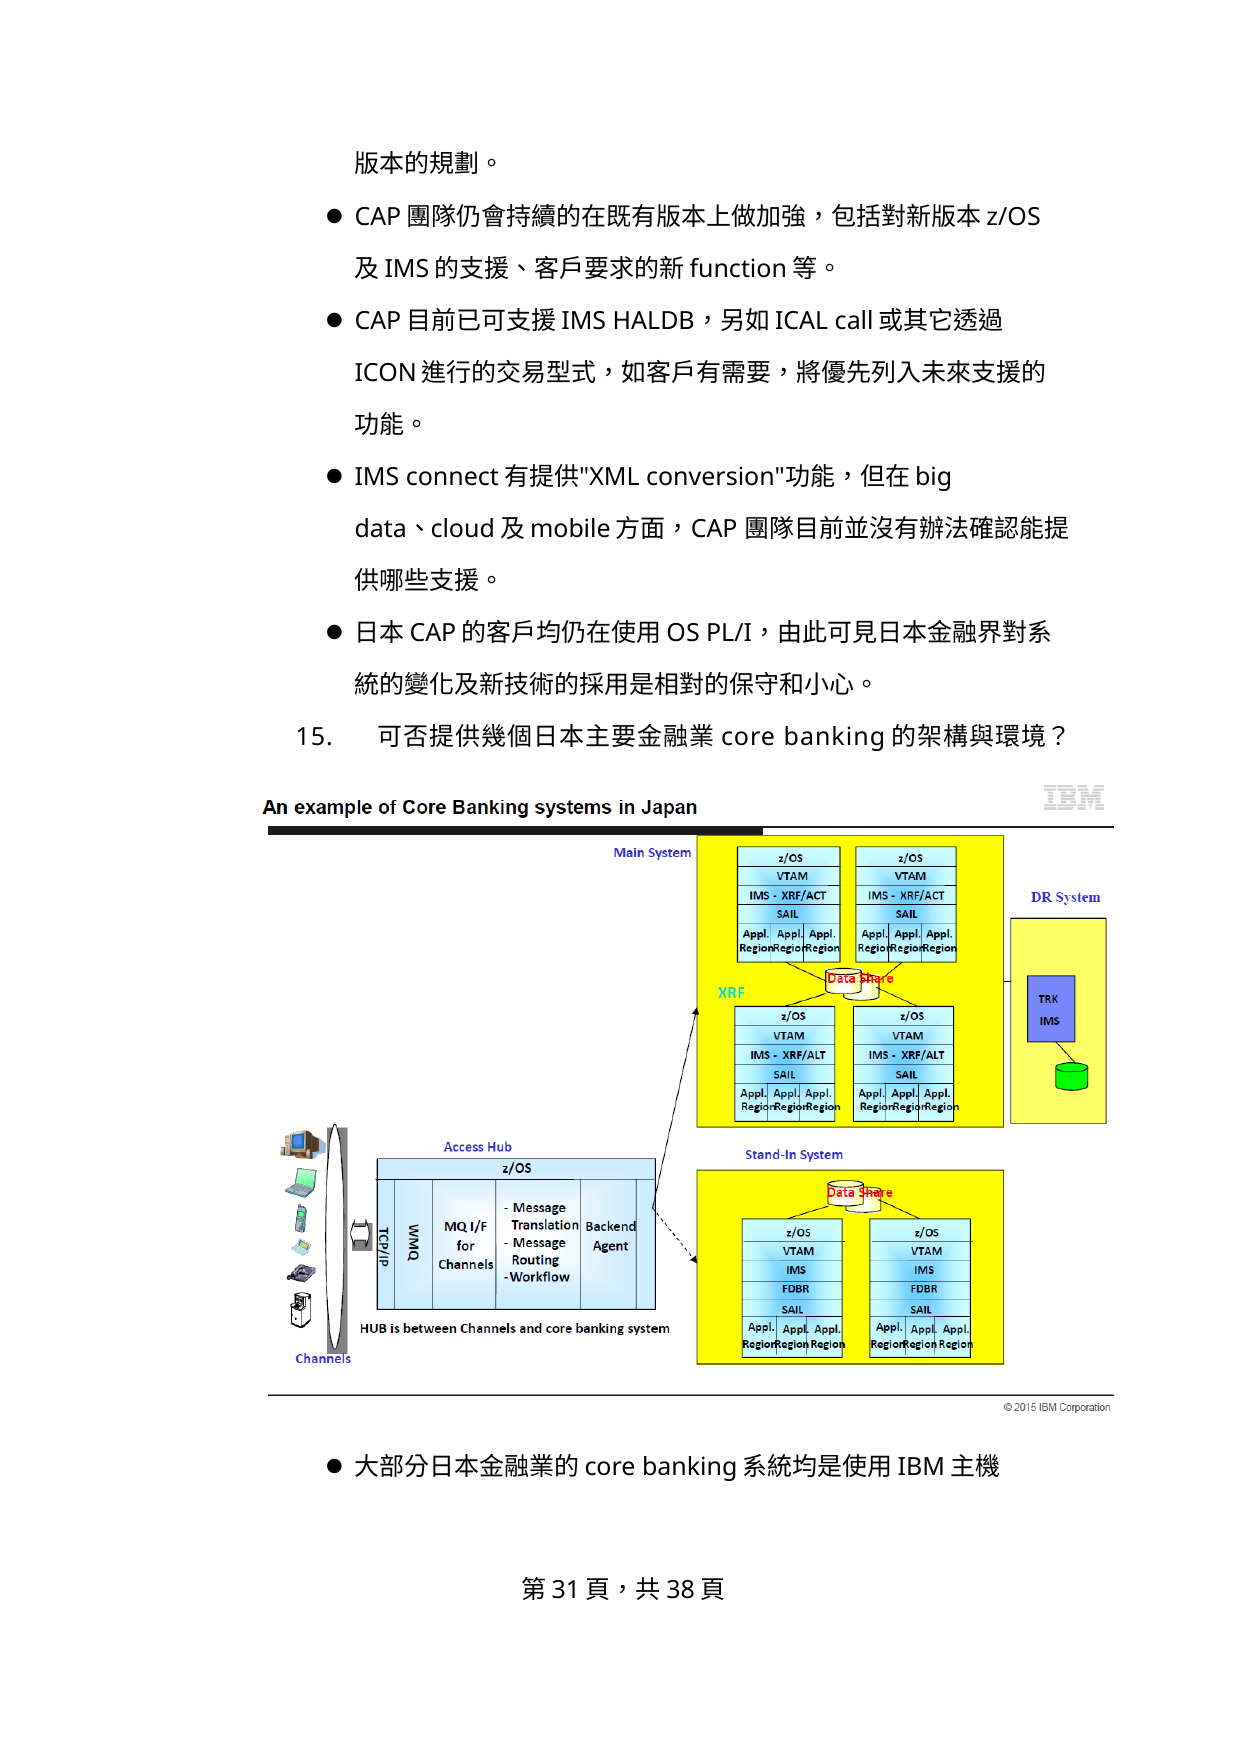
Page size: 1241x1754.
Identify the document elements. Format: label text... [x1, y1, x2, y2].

list CAP目前已可支援IMS HALDB，另如ICAL call或其它透過ICON進行的交易型式，如客戶有需要，將優先列入未來支援的功能。 [325, 287, 1069, 444]
list 日本CAP的客戶均仍在使用OS PL/I，由此可見日本金融界對系統的變化及新技術的採用是相對的保守和小心。 [325, 600, 1069, 704]
list 版本的規劃。 [325, 131, 1069, 183]
list 大部分日本金融業的core banking系統均是使用IBM主機 [325, 1423, 1069, 1485]
list CAP團隊仍會持續的在既有版本上做加強，包括對新版本z/OS及IMS的支援、客戶要求的新function等。 [325, 183, 1069, 287]
list 可否提供幾個日本主要金融業core banking的架構與環境？ [295, 704, 1069, 756]
list [325, 756, 1069, 762]
list IMS connect有提供"XML conversion"功能，但在big data、cloud及mobile方面，CAP 團隊目前並沒有辦法確認能提供哪些支援。 [325, 444, 1069, 600]
